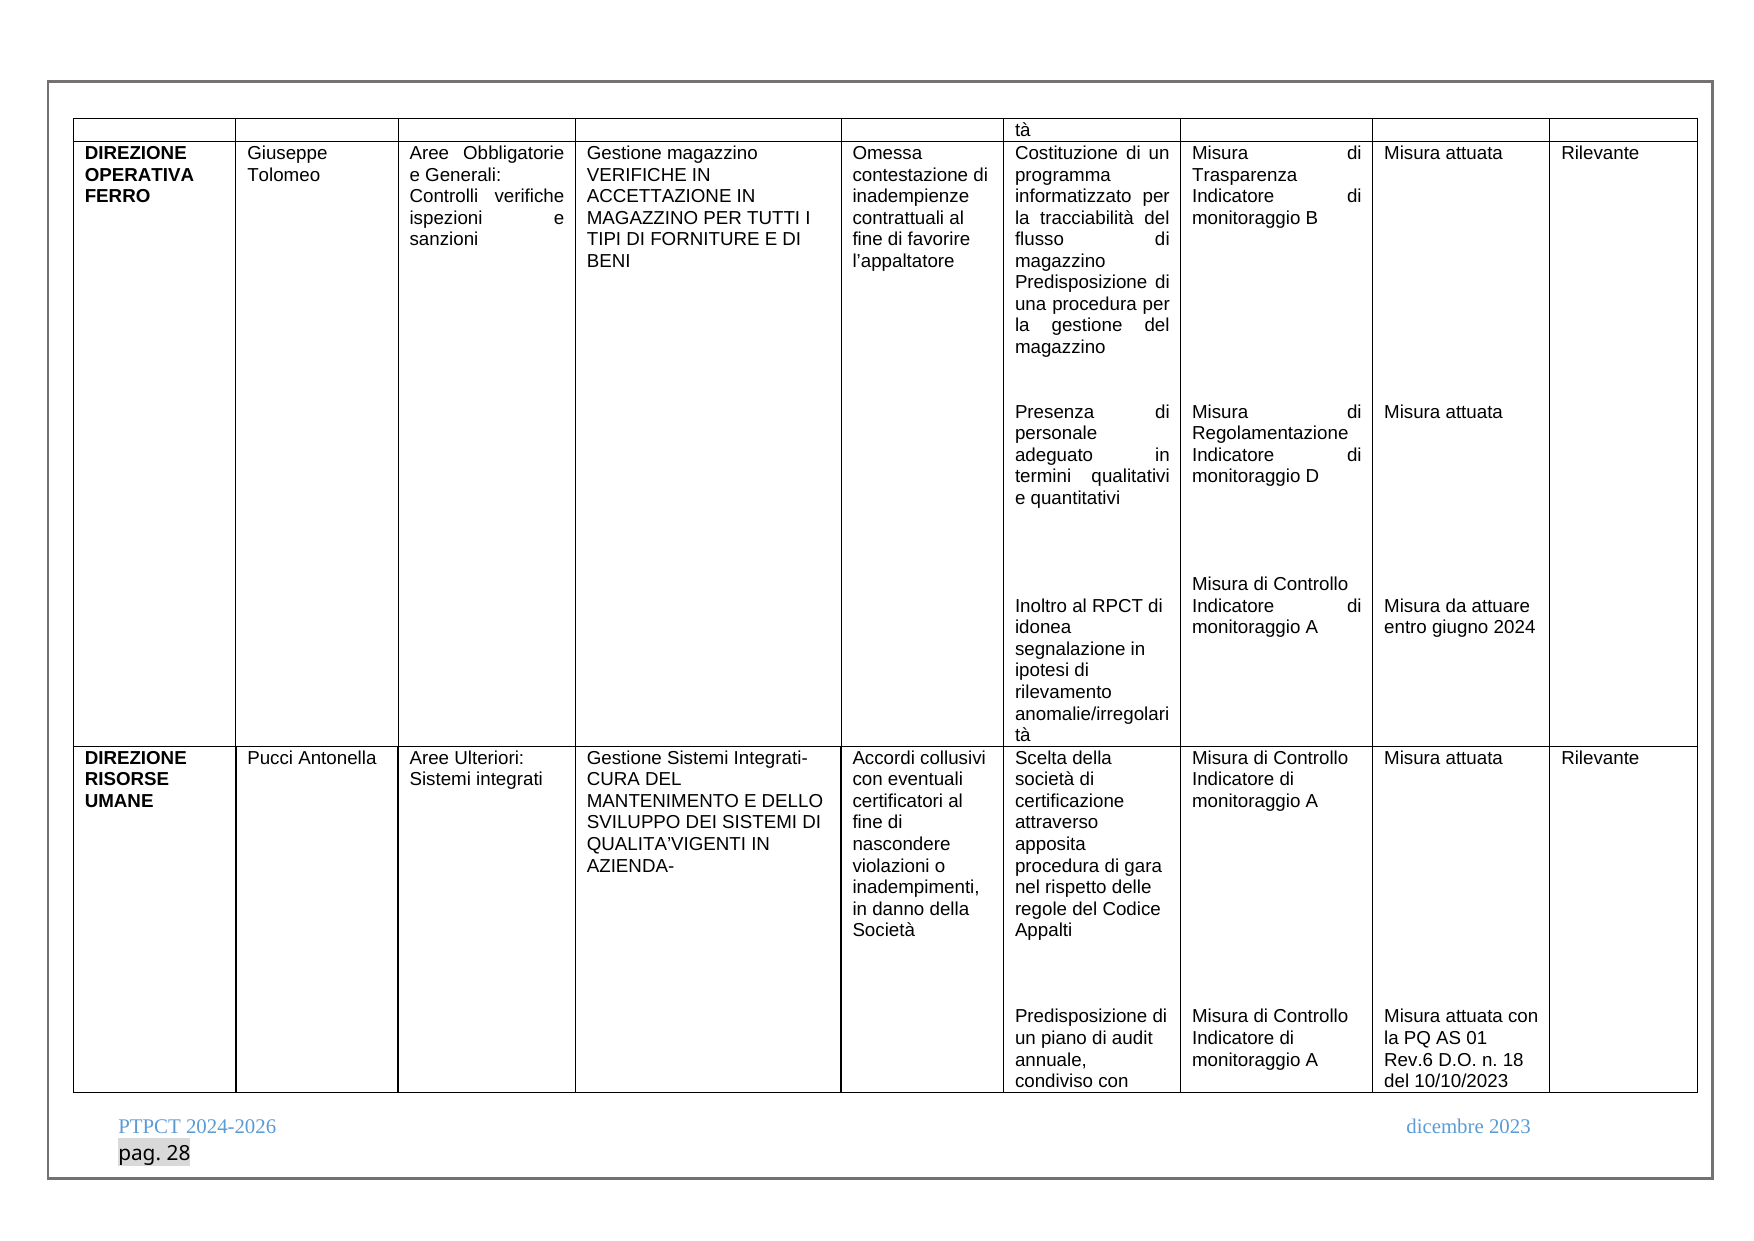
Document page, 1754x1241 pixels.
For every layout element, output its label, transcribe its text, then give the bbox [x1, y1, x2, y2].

table_cell Scelta della società di certificazione attraverso apposita procedura di gara nel rispetto delle regole del Codice Appalti Predisposizione di un piano di audit annuale, condiviso con [1004, 747, 1180, 1092]
table_cell [1181, 119, 1372, 141]
table_cell Accordi collusivi con eventuali certificatori al fine di nascondere violazioni o inadempimenti, in danno della Società [842, 747, 1003, 1092]
table_cell Misura attuata Misura attuata Misura da attuare entro giugno 2024 [1373, 142, 1549, 746]
table_cell DIREZIONE OPERATIVA FERRO [74, 142, 235, 746]
table_cell [399, 119, 575, 141]
table_cell Omessa contestazione di inadempienze contrattuali al fine di favorire l’appaltatore [842, 142, 1003, 746]
table_cell Giuseppe Tolomeo [236, 142, 398, 746]
table_cell [236, 119, 398, 141]
table_cell [576, 119, 841, 141]
table_cell DIREZIONE RISORSE UMANE [74, 747, 235, 1092]
table_cell Pucci Antonella [237, 747, 397, 1092]
table_cell Gestione Sistemi Integrati- CURA DEL MANTENIMENTO E DELLO SVILUPPO DEI SISTEMI DI QUALITA’VIGENTI IN AZIENDA- [576, 747, 840, 1092]
table_cell [1550, 119, 1697, 141]
table_cell [74, 119, 235, 141]
table_cell tà [1004, 119, 1180, 141]
table_cell Aree Obbligatorie e Generali: Controlli verifiche ispezioni e sanzioni [399, 142, 575, 746]
table_cell Rilevante [1550, 142, 1697, 746]
table_cell Costituzione di un programma informatizzato per la tracciabilità del flusso di magazzino Predisposizione di una procedura per la gestione del magazzino Presenza di personale adeguato in termini qualitativi e quantitativi Inoltro al RPCT di idonea segnalazione in ipotesi di rilevamento anomalie/irregolarità [1004, 142, 1180, 746]
table_cell Misura attuata Misura attuata con la PQ AS 01 Rev.6 D.O. n. 18 del 10/10/2023 [1373, 747, 1549, 1092]
table_cell [842, 119, 1003, 141]
table_cell Aree Ulteriori: Sistemi integrati [399, 747, 575, 1092]
table_cell Rilevante [1550, 747, 1697, 1092]
table_cell Gestione magazzino VERIFICHE IN ACCETTAZIONE IN MAGAZZINO PER TUTTI I TIPI DI FORNITURE E DI BENI [576, 142, 841, 746]
table_cell Misura di Controllo Indicatore di monitoraggio A Misura di Controllo Indicatore di monitoraggio A [1181, 747, 1372, 1092]
table_cell [1373, 119, 1549, 141]
table_cell Misura di Trasparenza Indicatore di monitoraggio B Misura di Regolamentazione Indicatore di monitoraggio D Misura di Controllo Indicatore di monitoraggio A [1181, 142, 1372, 746]
